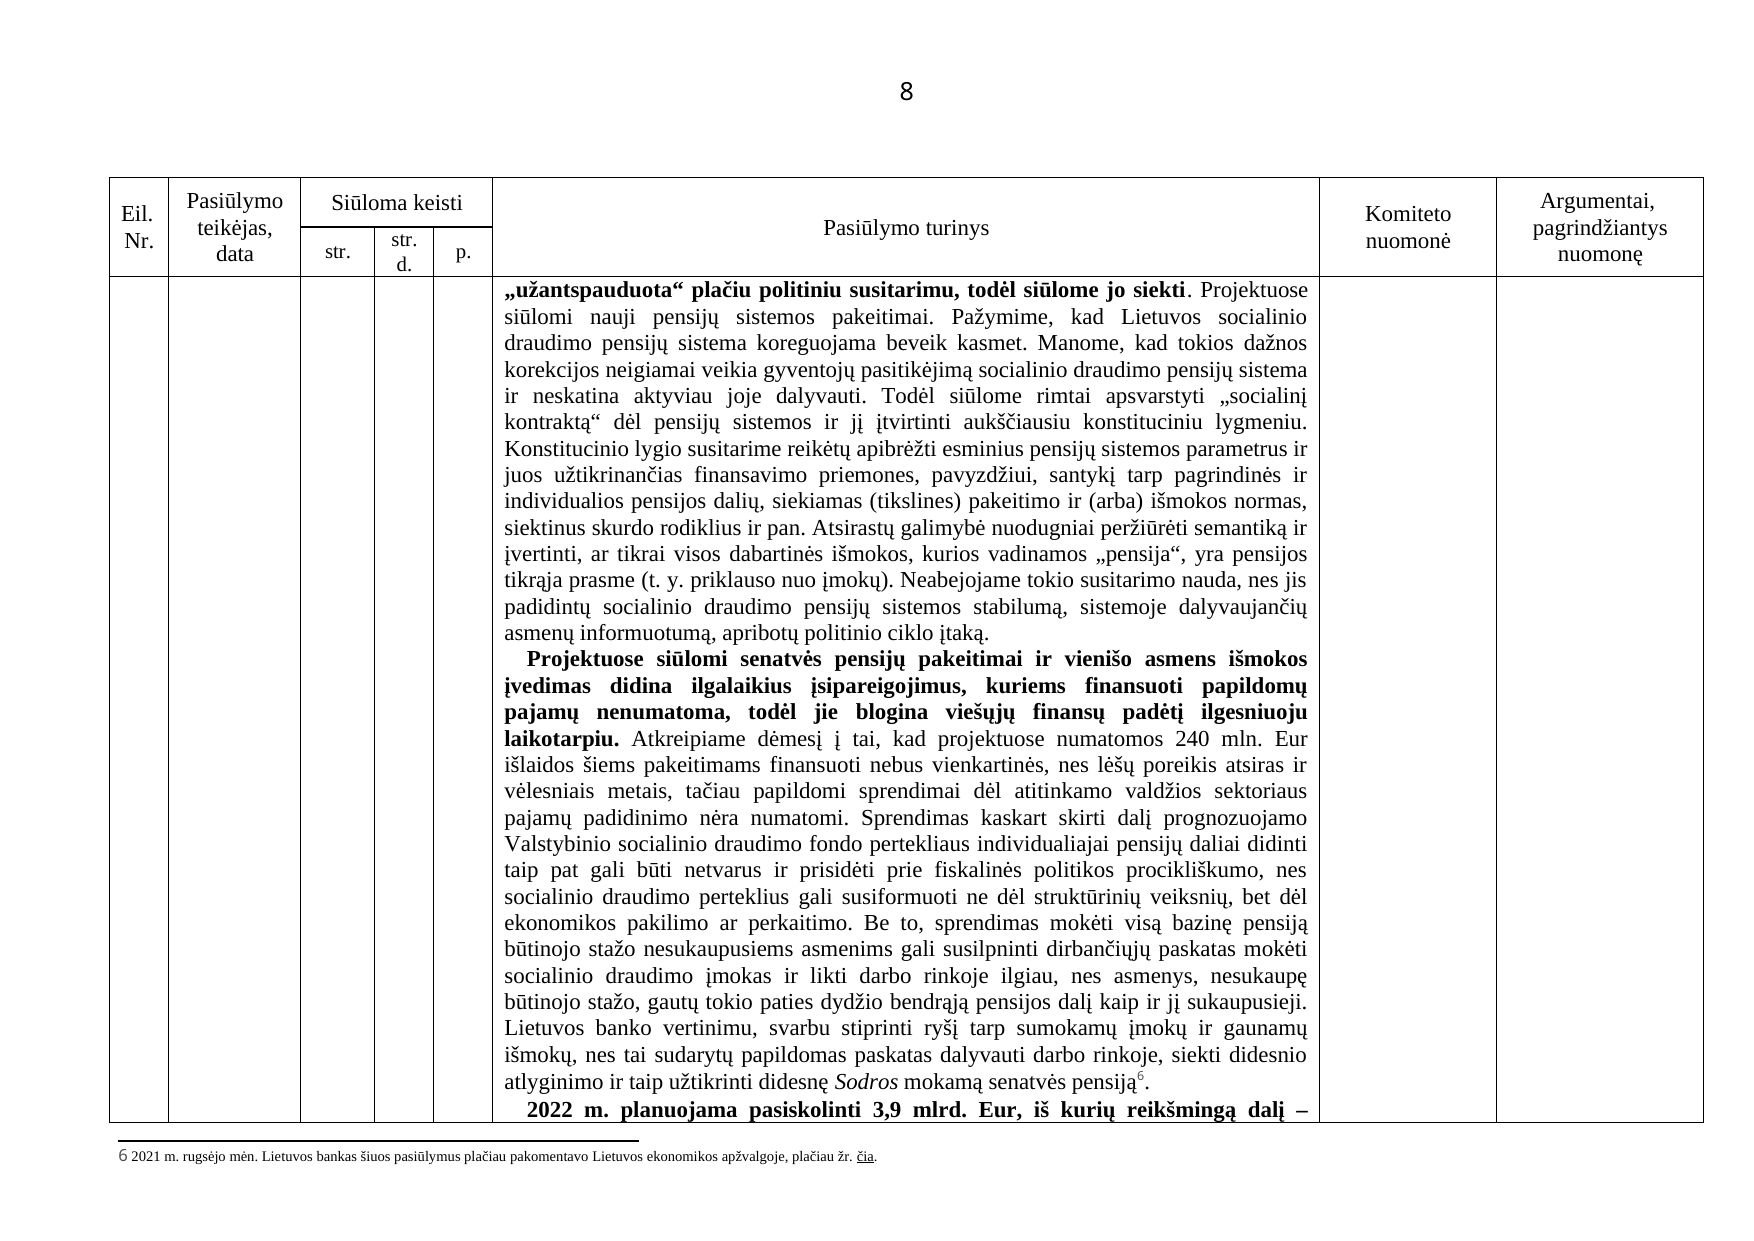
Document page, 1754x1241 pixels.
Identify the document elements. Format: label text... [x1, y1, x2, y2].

table_cell [169, 277, 300, 1122]
table_cell [1497, 277, 1703, 1122]
table_header Argumentai, pagrindžiantys nuomonę [1497, 178, 1703, 276]
table_cell str. [301, 228, 374, 276]
table_header Pasiūlymo teikėjas, data [169, 178, 300, 276]
table_header Pasiūlymo turinys [493, 178, 1319, 276]
table_cell [434, 277, 492, 1122]
table_cell [301, 277, 374, 1122]
table_cell [1320, 277, 1496, 1122]
table_cell [110, 277, 168, 1122]
table_cell [375, 277, 433, 1122]
table_cell Remdamiesi Lietuvos Respublikos biudžeto sandaros įstatymo 19 straipsnio 2 dalimi, teikiame išvadą dėl Lietuvos Respublikos 2022 m. valstybės, savivaldybių, Valstybinio socialinio draudimo fondo ir Privalomojo sveikatos draudimo fondo biudžetų finansinių rodiklių pakeitimo įstatymuose numatomų rodiklių formuojamo valdžios sektoriaus (VS) balanso rodiklio galimo poveikio pasitikėjimui finansų sistemos stabilumu ir kainų stabilumui, išskirtinį dėmesį skirdami išoriniam ūkio subalansuotumui ir ilgalaikiam VS finansų tvarumui. Vertinimas atliktas remiantis Lietuvos Respublikos Vyriausybės 2021 m. spalio 14 d. Lietuvos Respublikos Seimui pateiktu Lietuvos Respublikos 2022 m. valstybės biudžeto ir savivaldybių biudžetų finansinių rodiklių patvirtinimo įstatymo projektu ir kita su juo susijusia informacija (toliau – projektai) . Lietuvos ekonomikos aktyvumas 2021–2022 m. yra ties potencialiu jo lygiu, todėl nėra papildomo fiskalinio skatinimo poreikio. Nepaisant karantino apribojimų 2021 m. pradžioje, Lietuvos ekonomikos aktyvumas sparčiai augo ir viršijo prieš pandemiją buvusį lygį. Namų ūkių finansinė padėtis per pandemiją reikšmingai nepablogėjo: šių metų pirmąjį pusmetį atlygis darbuotojams didėjo daugiau nei dešimtadaliu. Didėjančios pajamos gerino namų ūkių nuotaikas ir lūkesčius, o tai sudarė sąlygas jiems grįžti prie įprastesnės vartojimo struktūros ir lėmė gana spartų prekių ir paslaugų importo augimą. Viena vertus, didėjantis darbo užmokestis didina gyventojų pajamas ir jų galimybes vartoti, tačiau, kita vertus, tai didina ir Lietuvos įmonių, ypač veikiančių paslaugų sektoriuje, veiklos sąnaudas. Be to, sparčiai atsigavusi pasaulinė gamyba labai padidino įvairių žaliavų paklausą. Dėl susiformavusių tiekimo trikdžių pasiūla nebuvo pakankama, kad patenkintų išaugusius pramonės poreikius, todėl žaliavų kainos ėmė sparčiai didėti. Šių veiksnių visuma lemia pastaraisiais mėnesiais paspartėjusią infliaciją Lietuvoje, o labiausiai prie paskutiniais 2021 m. mėnesiais ūgtelėjusios infliacijos prisideda didėjančios paslaugų, pramonės prekių, degalų ir administruojamosios (elektros, dujų, šildymo) kainos. Projektuose suplanuoti VS rodikliai nekelia rizikos pasitikėjimui finansų sistemos stabilumu ir kainų stabilumui, tačiau jų poveikis kainų raidai 2022 m. bus juntamas. Projektuose numatyta padidinti akcizo tarifus alkoholiniams gėrimams ir tabakui, taip pat suplanuota kelti MMA, indeksuoti socialines išmokas, didinti viešojo sektoriaus darbo užmokestį ir kt. Šie pakeitimai turės tiek tiesioginį, tiek netiesioginį poveikį vidutinei metinei infliacijai 2022 m., kuri dėl šių sprendimų bus maždaug 0,32 proc. punkto didesnė, palyginti su scenarijumi, jei tokie sprendimai nebūtų priimti. Tačiau toks vienkartinis infliacijos paspartėjimas, kitoms sąlygoms nekintant, nekelia kainų stabilumo rizikos vidutiniu ir ilguoju laikotarpiu. Su COVID-19 valdymu susijusių išlaidų traktavimas turi reikšmingą įtaką 2022 m. planuojamos vykdyti fiskalinės politikos pobūdžio vertinimui: 2022 m. įžvelgiame prociklinio fiskalinio skatinimo riziką. Viena vertus, jeigu su COVID-19 valdymu susijusių išlaidų nelaikome ypatingomis ir laikinomis ir įtraukiame jas į fiskalinės politikos pobūdžio vertinimą pagrindžiančius skaičiavimus, tai 2022 m. pirminis pagal ciklą pakoreguoto VS balanso rodiklis yra deficitas (-2,6 proc. BVP), kuris reikšmingai (per 1,2 proc. p.) pagerėja, palyginti su šio rodiklio reikšme 2021 m. Kadangi ekonomikos aktyvumas 2022 m. bus maždaug ties potencialiu lygiu arba jį šiek tiek viršys, toks deficito mažinimas rodytų fiskalinę politiką turint anticikliškumo bruožų. Kita vertus, COVID-19 pandemija privertė valdžios institucijas imtis ryžtingų sprendimų siekiant stabilizuoti ekonomiką (suteikiant paramą verslui ir gyventojams), taip pat skirti resursų pandemijai valdyti (lėšos sveikatos sektoriui, apsaugos priemonėms įsigyti ir pan.). Visa tai gerokai padidino VS išlaidas 2020–2021 m., palyginti su scenarijumi, jeigu pandemijos nebūtų buvę. Dėl to su COVID-19 valdymu susijusias išlaidas reikėtų laikyti laikinomis, nes pandemijai pasibaigus jų poreikis išnyks, ir fiskalinės politikos kryptį vertinti be šių išlaidų. Tokiu atveju, kaip rodo projektuose pateikti skaičiai, 2022 m. pirminis pagal ciklą pakoreguoto VS balanso rodiklis yra deficitas (-1,9 proc. BVP), kuris reikšmingai (per 1,3 proc. p.) pablogėja, palyginti su šio rodiklio reikšme 2021 m. Blogėjimas rodo, kad su COVID-19 susijusios išlaidos yra keičiamos nelaikinomis kitų sričių išlaidomis. Ekonomikos aktyvumui esant maždaug ties potencialiu lygiu arba jį šiek tiek viršijant, tai reiškia prociklinio fiskalinio skatinimo riziką 2022 m. Projektai rengiami su prielaida, kad 2022 m. toliau galios išskirtinės aplinkybės, kurios remiantis Lietuvos Respublikos fiskalinės sutarties įgyvendinimo konstituciniu įstatymu buvo nustatytos nuo 2020 m. kovo mėn., tačiau palankesnė, nei prognozuota, ekonomikos raida pandemijos metu kelia klausimų dėl esamos ekonominės padėties atitikties išskirtinių aplinkybių sąvokai. Metais, kuriais galioja išskirtinės aplinkybės, yra lanksčiau taikomos fiskalinės drausmės taisyklės. Išskirtinės aplinkybės 2020 m. buvo paskelbtos, nes susidariusi situacija atitiko neįprasto įvykio sąvokos apibrėžimą, kuris yra viena iš sąlygų, reikalingų joms skelbti. Tuo metu buvo atsižvelgiama į itin didelio neapibrėžtumo aplinką ir riziką dėl pandemijos poveikio. Pandemija atskirus sektorius paveikė labai nevienodai, tačiau bendra ekonominė padėtis buvo geresnė, nei prognozuota – patikslintais duomenimis, 2020 m. ekonomika liko tokio paties lygio kaip ir 2019 m., o neapibrėžtumas dėl tolesnio pandemijos poveikio ekonomikai ir viešiesiems finansams yra sumažėjęs. Atsižvelgdami į tai, manome, kad būtų prasminga iš naujo įsivertinti esamos ekonomikos padėties atitiktį išskirtinių aplinkybių sąvokai. Pajamų iš pagrindinių mokesčių ir socialinių įmokų surinkimo planai atitinka prielaidas dėl ekonomikos raidos. Projektuose planuojama, kad 2022 m. valdžios sektoriaus pajamos iš pridėtinės vertės mokesčio (PVM) didės 4,9, iš gyventojų pajamų mokesčio (GPM) – 11,3, akcizų – 3,1, pelno mokesčio – 7,3 proc. Taip pat numatoma, kad 2022 m. VSDF pajamos iš draudėjų socialinio draudimo įmokų didės 7,6, apdraustųjų socialinio draudimo įmokų – 8,9, savarankiškai dirbančių asmenų įmokų – 5,8 proc. Atsižvelgdami į 2022 m. prognozuojamą ekonomikos raidą, numatomus 2020–2021 m. atidėtų mokesčių mokėjimų grąžinimus, diskrecinių priemonių poveikį, manome, kad tokie mokestinių pajamų surinkimo planai yra realūs. Atkreipiame dėmesį į tai, kad Lietuvos pensijų sistema nebus stabili, kol nebus „užantspauduota“ plačiu politiniu susitarimu, todėl siūlome jo siekti. Projektuose siūlomi nauji pensijų sistemos pakeitimai. Pažymime, kad Lietuvos socialinio draudimo pensijų sistema koreguojama beveik kasmet. Manome, kad tokios dažnos korekcijos neigiamai veikia gyventojų pasitikėjimą socialinio draudimo pensijų sistema ir neskatina aktyviau joje dalyvauti. Todėl siūlome rimtai apsvarstyti „socialinį kontraktą“ dėl pensijų sistemos ir jį įtvirtinti aukščiausiu konstituciniu lygmeniu. Konstitucinio lygio susitarime reikėtų apibrėžti esminius pensijų sistemos parametrus ir juos užtikrinančias finansavimo priemones, pavyzdžiui, santykį tarp pagrindinės ir individualios pensijos dalių, siekiamas (tikslines) pakeitimo ir (arba) išmokos normas, siektinus skurdo rodiklius ir pan. Atsirastų galimybė nuodugniai peržiūrėti semantiką ir įvertinti, ar tikrai visos dabartinės išmokos, kurios vadinamos „pensija“, yra pensijos tikrąja prasme (t. y. priklauso nuo įmokų). Neabejojame tokio susitarimo nauda, nes jis padidintų socialinio draudimo pensijų sistemos stabilumą, sistemoje dalyvaujančių asmenų informuotumą, apribotų politinio ciklo įtaką. Projektuose siūlomi senatvės pensijų pakeitimai ir vienišo asmens išmokos įvedimas didina ilgalaikius įsipareigojimus, kuriems finansuoti papildomų pajamų nenumatoma, todėl jie blogina viešųjų finansų padėtį ilgesniuoju laikotarpiu. Atkreipiame dėmesį į tai, kad projektuose numatomos 240 mln. Eur išlaidos šiems pakeitimams finansuoti nebus vienkartinės, nes lėšų poreikis atsiras ir vėlesniais metais, tačiau papildomi sprendimai dėl atitinkamo valdžios sektoriaus pajamų padidinimo nėra numatomi. Sprendimas kaskart skirti dalį prognozuojamo Valstybinio socialinio draudimo fondo pertekliaus individualiajai pensijų daliai didinti taip pat gali būti netvarus ir prisidėti prie fiskalinės politikos procikliškumo, nes socialinio draudimo perteklius gali susiformuoti ne dėl struktūrinių veiksnių, bet dėl ekonomikos pakilimo ar perkaitimo. Be to, sprendimas mokėti visą bazinę pensiją būtinojo stažo nesukaupusiems asmenims gali susilpninti dirbančiųjų paskatas mokėti socialinio draudimo įmokas ir likti darbo rinkoje ilgiau, nes asmenys, nesukaupę būtinojo stažo, gautų tokio paties dydžio bendrąją pensijos dalį kaip ir jį sukaupusieji. Lietuvos banko vertinimu, svarbu stiprinti ryšį tarp sumokamų įmokų ir gaunamų išmokų, nes tai sudarytų papildomas paskatas dalyvauti darbo rinkoje, siekti didesnio atlyginimo ir taip užtikrinti didesnę Sodros mokamą senatvės pensiją. 2022 m. planuojama pasiskolinti 3,9 mlrd. Eur, iš kurių reikšmingą dalį – vidaus rinkoje (2,0 mlrd. Eur). Atsižvelgiant į padėtį rinkoje ir pajėgumus skolinti 2021 m., Lietuvos banko vertinimu, vidaus rinka 2022 m. turėtų būti pajėgi paskolinti LR Vyriausybei numatomą sumą. Nors ši suma yra reikšminga ir sudaro apie 10 proc. viso bankų paskolų portfelio, vis dėlto, bankai ir kiti finansų rinkos dalyviai yra sukaupę gana nemažas likvidžių lėšų atsargas, kurių laikymas centriniame banke, vyraujant neigiamoms palūkanoms, kainuoja. Todėl, tikėtina, kad neigiamų palūkanų aplinka ir didelis bankų likvidumas turėtų sudaryti paskatas bankams investuoti net ir į santykinai mažo pajamingumo Vyriausybės vertybinius popierius. Projektuose numatyti planai reikšmingai didinti finansavimą savivaldos institucijoms ir toliau palaikyti griežtą jų skolinimosi kontrolę finansinio stabilumo kontekste vertintini teigiamai. Savivaldybių skolos limitas, kaip ir 2021 m., negalės viršyti 60 proc. prognozuojamų pajamų, o Vilniaus m. savivaldybės – 75 proc. Savivaldybių įsipareigojimai pagal garantijas dėl jų valdomų įmonių prisiimtų finansinių įsipareigojimų negalės viršyti 10 proc. prognozuojamų pajamų, o savivaldybių esami įsiskolinimai (išskyrus sumas paskoloms grąžinti) 2023 m. pradžioje negalės būti didesni nei 2022 m. pradžioje. Tokie patys, teigiamai vertinami, apribojimai buvo numatyti ir 2021 m. biudžete. Kainų raidai Lietuvoje poveikį turės šie projektuose numatyti nauji diskretūs sprendimai: akcizų didinimas, socialinio draudimo sistemos pakeitimai, didesnis atlygis valdžios sektoriaus darbuotojams, minimaliosios mėnesinės algos kėlimas ir kt. Projektuose planuojami pakeitimai vidutinę metinę infliaciją 2022 m. padidintų 0,32 proc. punkto. Vidutinei metinei infliacijai poveikį turės šie sprendimai: akcizų tarifų pakeitimai. 2022 m. didinami akcizų tarifai alkoholiniams gėrimams ir tabakui; pensijų sistemos pakeitimai. Nuo 2022 m. keičiamas bendrosios pensijos dalies apskaičiavimas, papildomai pradedama indeksuoti individualiosios pensijos dalis; atlygis darbuotojams. Jis 2022 m. didės dėl kelių sprendimų: 1) 2022 m. sausio mėn. nuo 642 iki 730 Eur padidės minimalioji mėnesinė alga; 2) nuo 2022 m. didinamas darbo užmokestis valdžios sektoriaus darbuotojams (dėl pareiginės algos bazinio dydžio didinimo ir kitų sprendimų); socialinio draudimo sistemos pakeitimai. Nuo 2022 m. didinamos šalpos išmokos, išplečiamas vienišo asmenis išmokos mokėjimas ir kt.; neapmokestinamojo pajamų dydžio (NPD) didinimas. NPD didinamas iki 460 Eur ir keičiama formulės struktūra. [493, 277, 1319, 1122]
table_header Eil. Nr. [110, 178, 168, 276]
table_cell p. [434, 228, 492, 276]
table_header Komiteto nuomonė [1320, 178, 1496, 276]
table_header Siūloma keisti [301, 178, 492, 226]
table_cell str. d. [375, 228, 433, 276]
